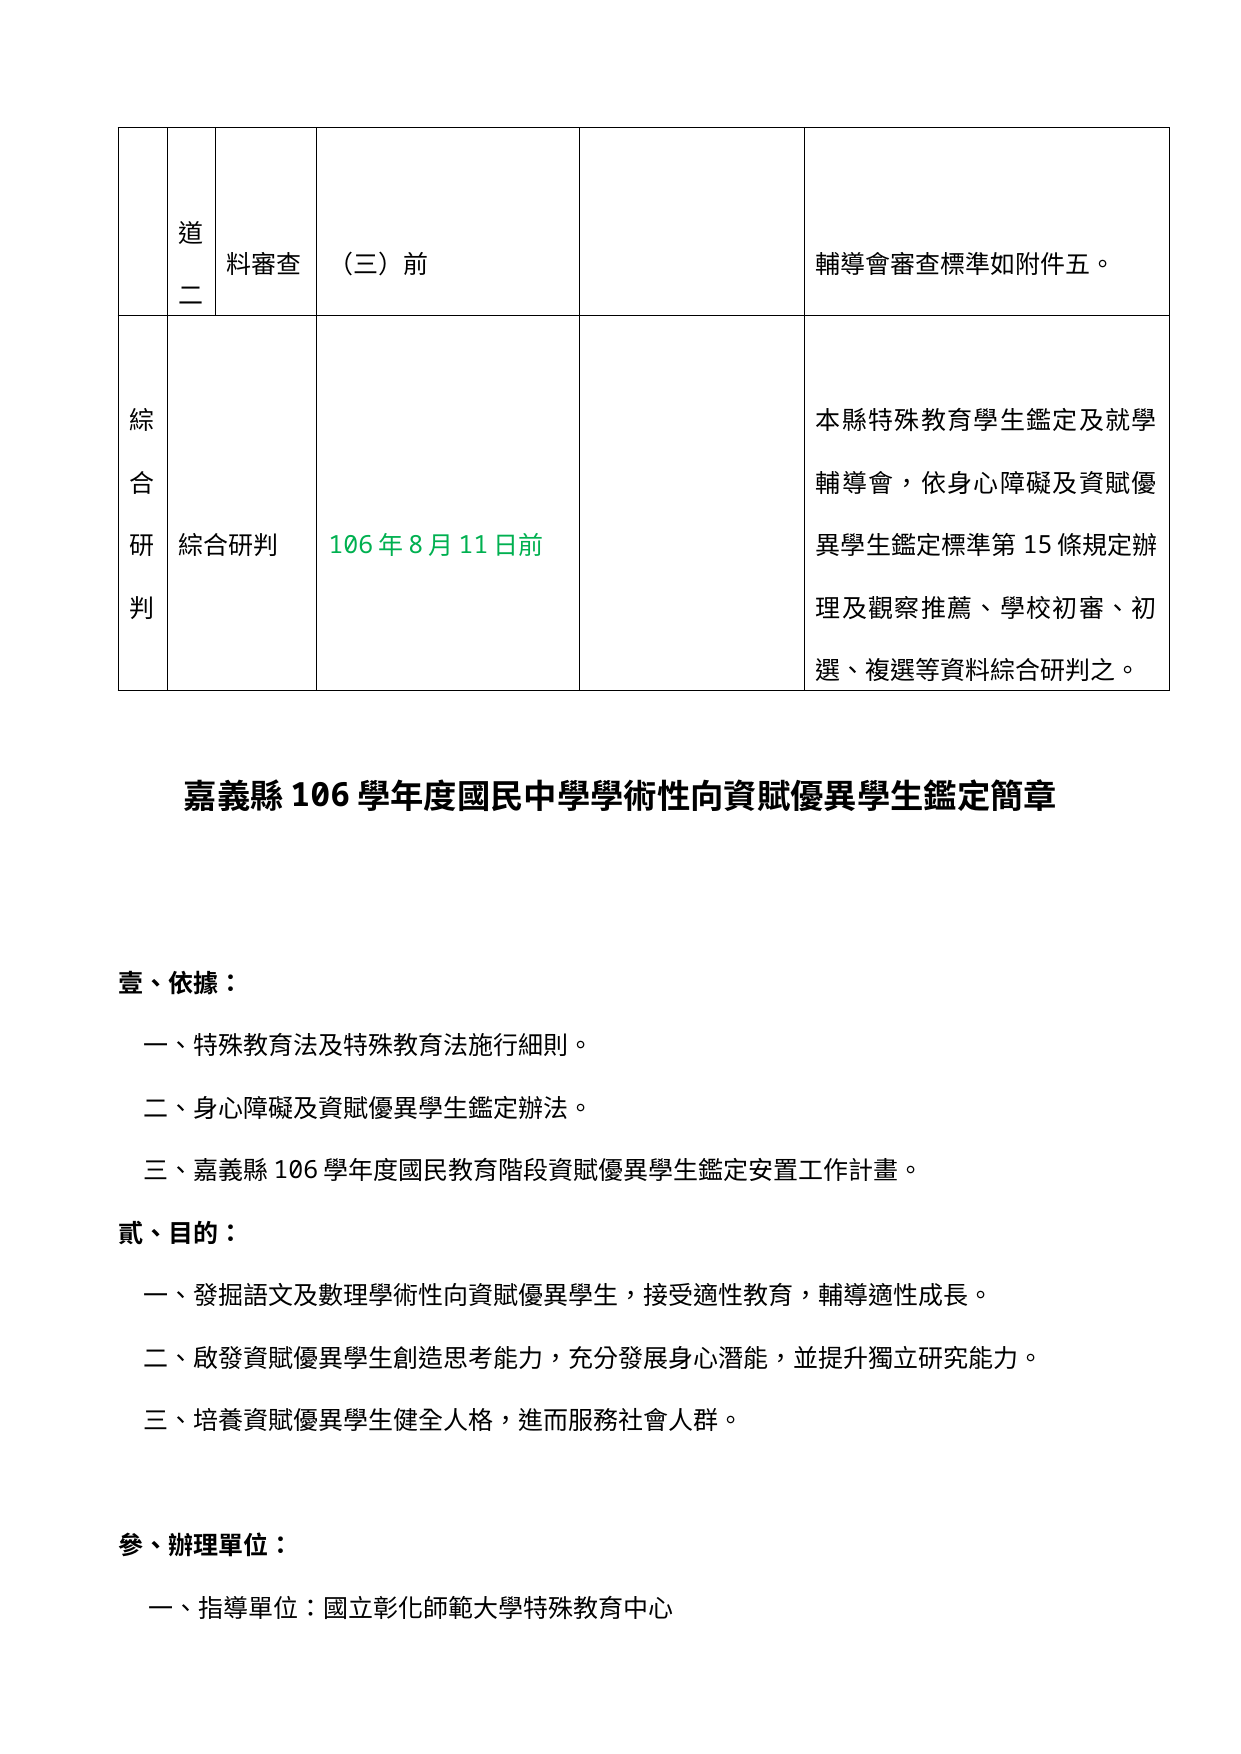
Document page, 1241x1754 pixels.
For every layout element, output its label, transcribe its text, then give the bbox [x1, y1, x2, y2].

text 二、啟發資賦優異學生創造思考能力，充分發展身心潛能，並提升獨立研究能力。 [118, 1314, 1122, 1377]
text 一、特殊教育法及特殊教育法施行細則。 [118, 1002, 1122, 1064]
table_cell 本縣特殊教育學生鑑定及就學輔導會，依身心障礙及資賦優異學生鑑定標準第15條規定辦理及觀察推薦、學校初審、初選、複選等資料綜合研判之。 [805, 316, 1169, 689]
table_cell 輔導會審查標準如附件五。 [805, 128, 1169, 314]
text 壹、依據： [118, 939, 1122, 1002]
table_cell 料審查 [216, 128, 316, 314]
text 三、嘉義縣106學年度國民教育階段資賦優異學生鑑定安置工作計畫。 [118, 1127, 1122, 1189]
table_cell [119, 128, 167, 314]
text 參、辦理單位： [118, 1502, 1122, 1564]
table_cell 綜合研判 [168, 316, 316, 689]
table_cell 道二 [168, 128, 215, 314]
text 二、身心障礙及資賦優異學生鑑定辦法。 [118, 1064, 1122, 1127]
text 嘉義縣106學年度國民中學學術性向資賦優異學生鑑定簡章 [118, 752, 1122, 814]
text 一、發掘語文及數理學術性向資賦優異學生，接受適性教育，輔導適性成長。 [118, 1252, 1122, 1314]
table_cell [580, 316, 804, 689]
text 貳、目的： [118, 1189, 1122, 1252]
table_cell 106年8月11日前 [317, 316, 579, 689]
text 一、指導單位：國立彰化師範大學特殊教育中心 [118, 1564, 1122, 1627]
table_cell [580, 128, 804, 314]
text 三、培養資賦優異學生健全人格，進而服務社會人群。 [118, 1377, 1122, 1439]
table_cell （三）前 [317, 128, 579, 314]
table_cell 綜合研判 [119, 316, 167, 689]
